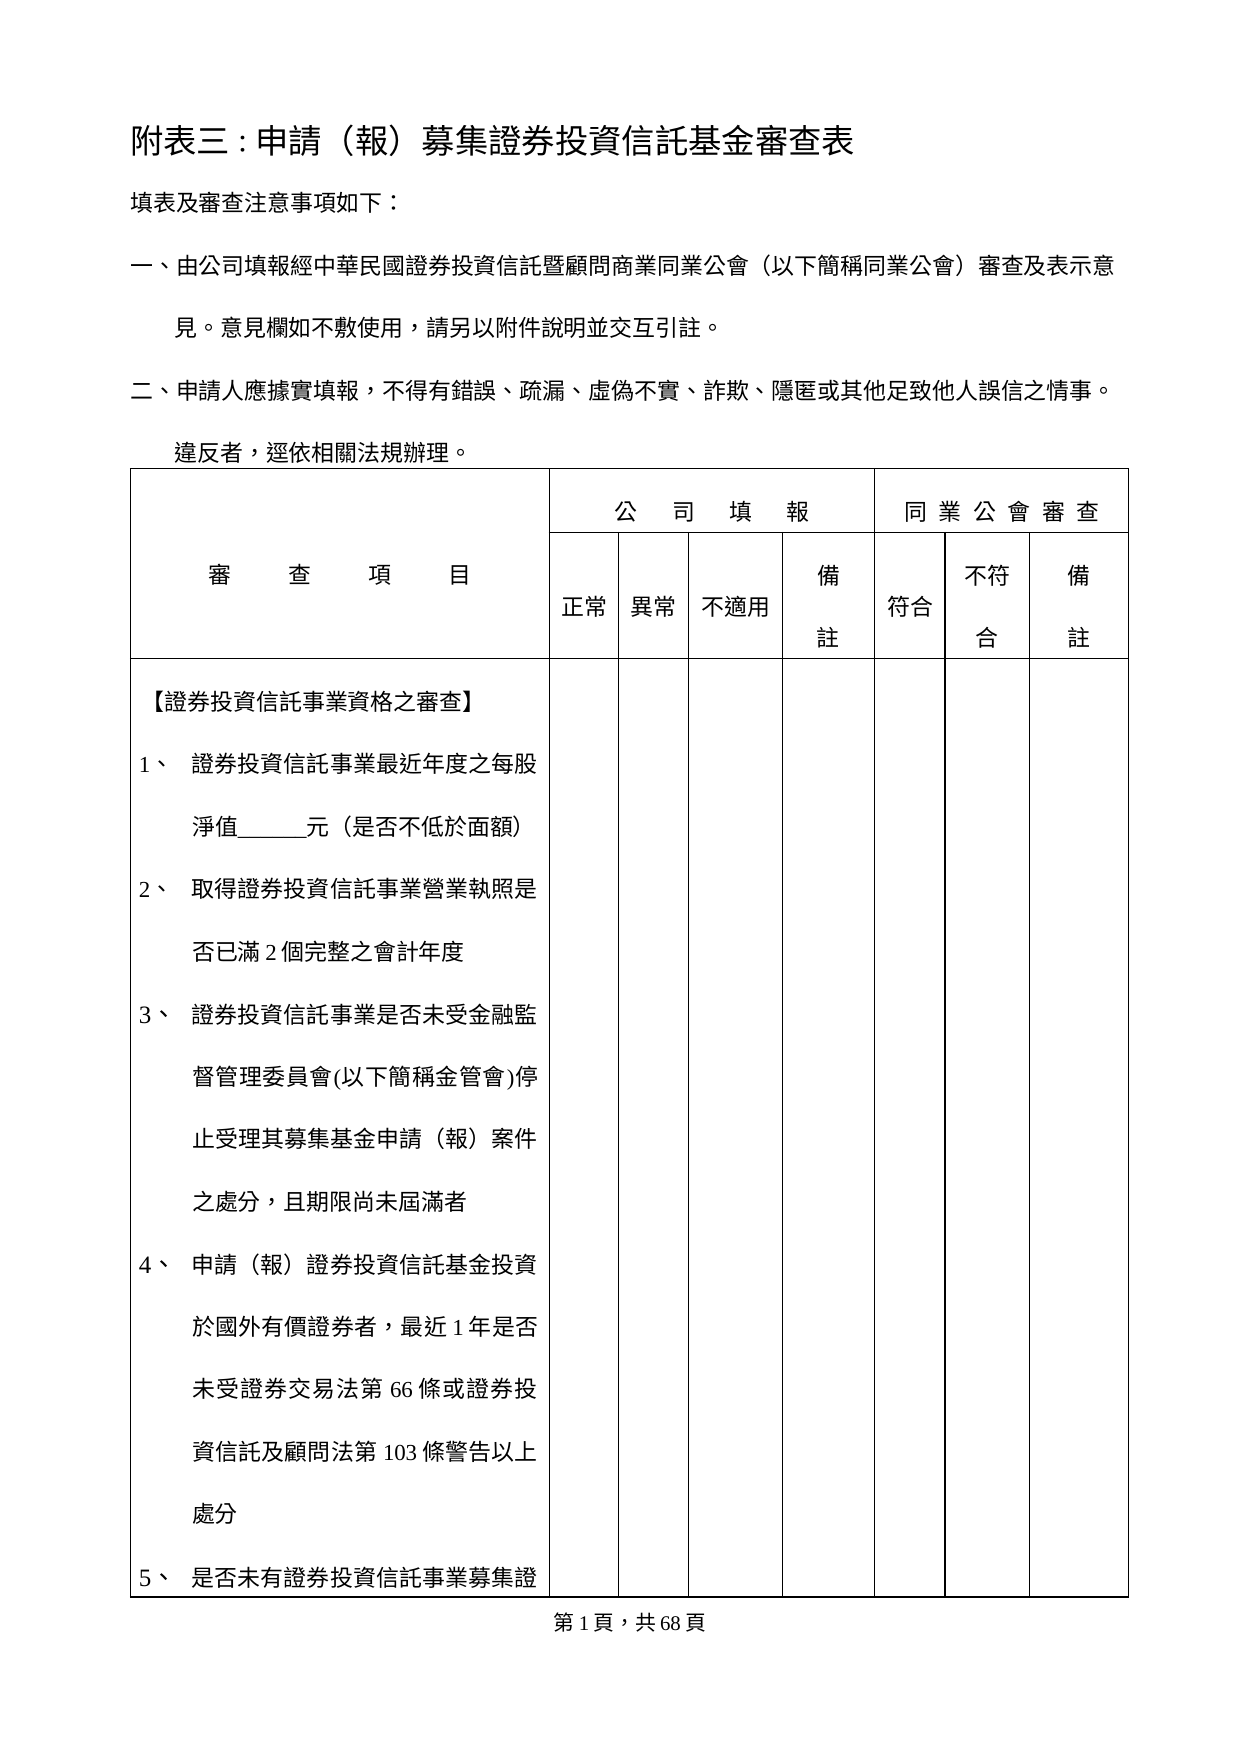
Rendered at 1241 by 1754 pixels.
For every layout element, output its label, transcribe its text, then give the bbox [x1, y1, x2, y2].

table_header 同 業 公 會 審 查 [875, 469, 1128, 532]
table_header 審 查 項 目 [131, 469, 549, 658]
text 二、申請人應據實填報，不得有錯誤、疏漏、虛偽不實、詐欺、隱匿或其他足致他人誤信之情事。違反者，逕依相關法規辦理。 [130, 343, 1129, 468]
table_cell [689, 659, 782, 1596]
table_cell 備 註 [1030, 533, 1128, 658]
text 填表及審查注意事項如下： [130, 185, 1129, 218]
table_cell 符合 [875, 533, 944, 658]
table_header 公 司 填 報 [550, 469, 874, 532]
table_cell 正常 [550, 533, 618, 658]
table_cell 【證券投資信託事業資格之審查】 證券投資信託事業最近年度之每股淨值______元（是否不低於面額） 取得證券投資信託事業營業執照是否已滿2個完整之會計年度 證券投資信託事業是否未受金融監督管理委員會(以下簡稱金管會)停止受理其募集基金申請（報）案件之處分，且期限尚未屆滿者 申請（報）證券投資信託基金投資於國外有價證券者，最近1年是否未受證券交易法第66條或證券投資信託及顧問法第103條警告以上處分 是否未有證券投資信託事業募集證 [131, 659, 549, 1596]
table_cell [875, 659, 944, 1596]
table_cell [619, 659, 688, 1596]
table_cell [783, 659, 874, 1596]
table_cell [550, 659, 618, 1596]
text 一、由公司填報經中華民國證券投資信託暨顧問商業同業公會（以下簡稱同業公會）審查及表示意見。意見欄如不敷使用，請另以附件說明並交互引註。 [130, 218, 1129, 343]
table_cell [1030, 659, 1128, 1596]
text 附表三：申請（報）募集證券投資信託基金審查表 [130, 97, 1129, 160]
table_cell 備 註 [783, 533, 874, 658]
table_cell [946, 659, 1029, 1596]
table_cell 不符合 [946, 533, 1029, 658]
table_cell 異常 [619, 533, 688, 658]
table_cell 不適用 [689, 533, 782, 658]
